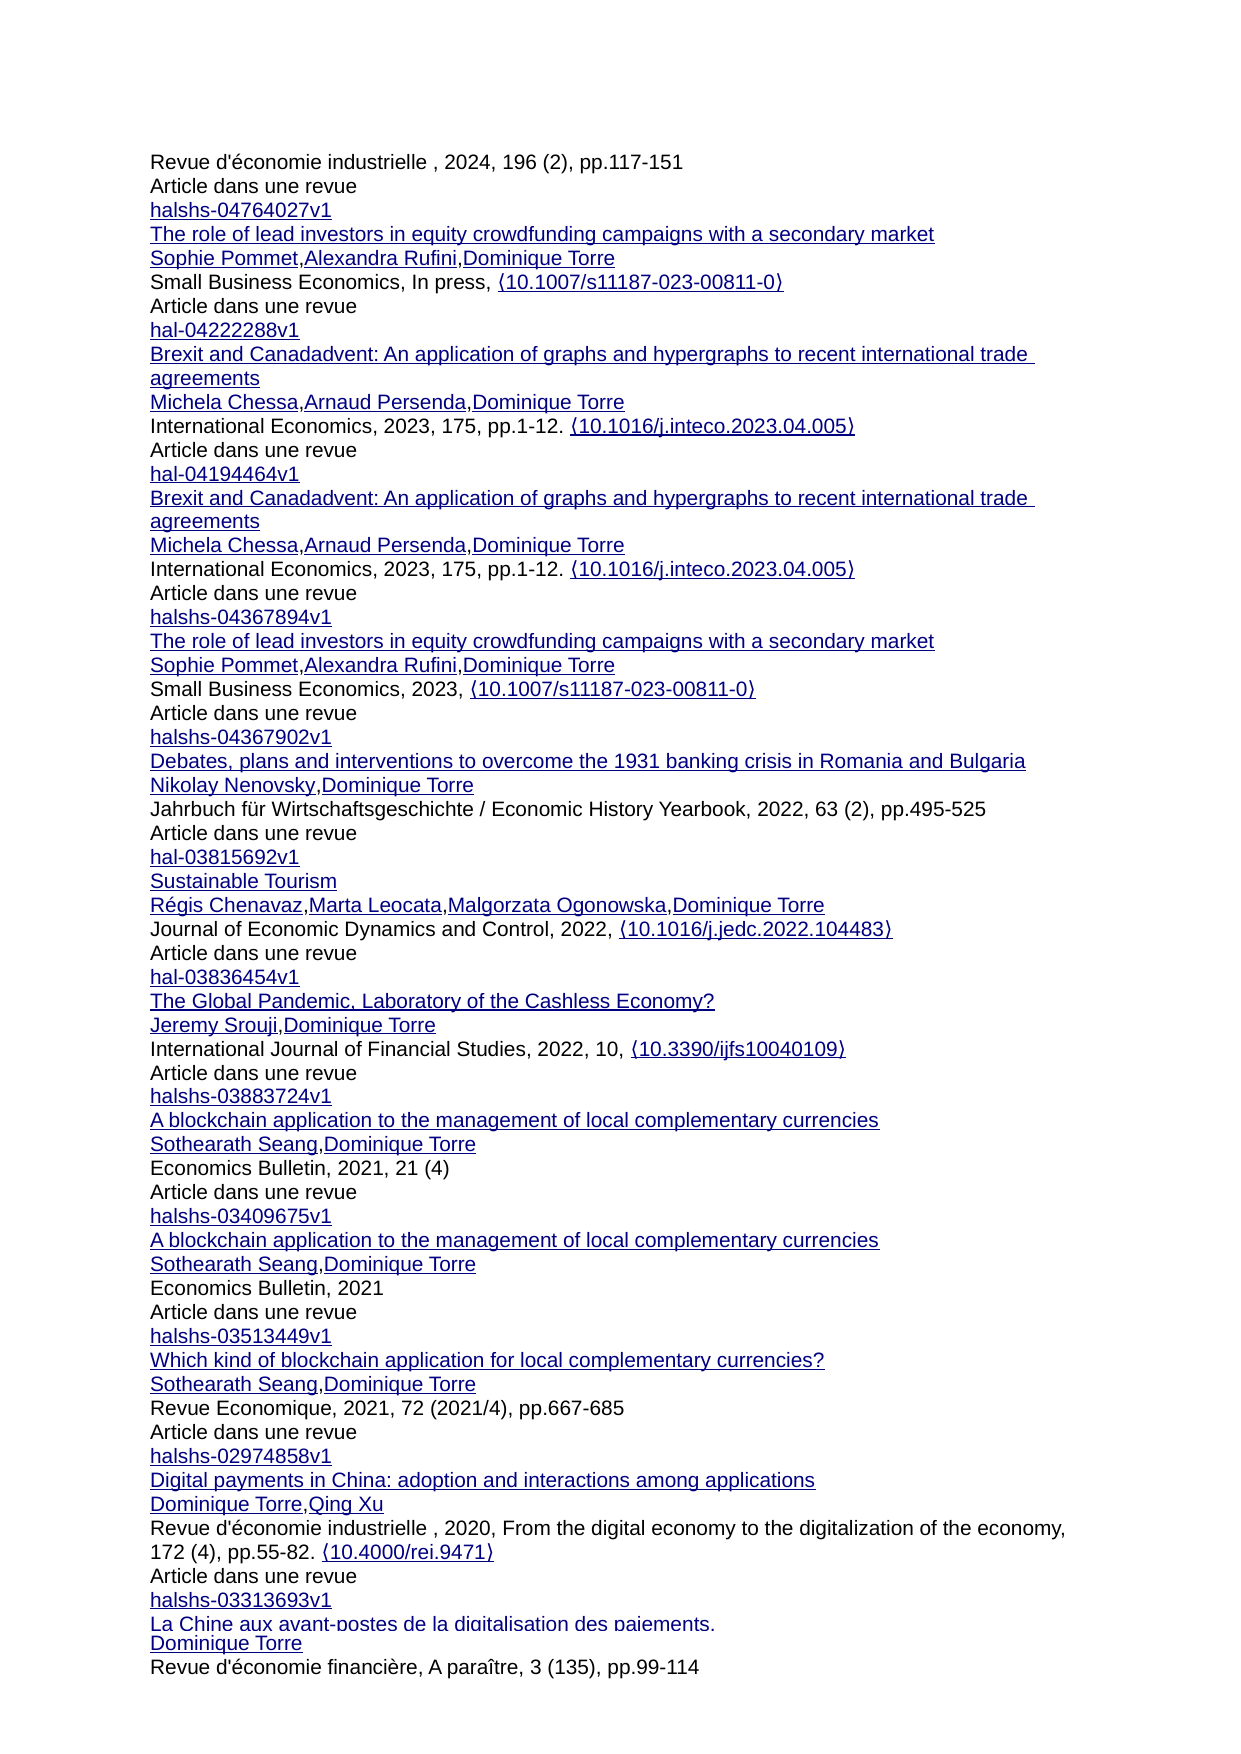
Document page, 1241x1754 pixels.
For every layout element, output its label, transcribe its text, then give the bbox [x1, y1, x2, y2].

table_cell Brexit and Canadadvent: An application of graphs and hypergraphs to recent international trade agreements Michela Chessa,Arnaud Persenda,Dominique Torre International Economics, 2023, 175, pp.1-12. ⟨10.1016/j.inteco.2023.04.005⟩ Article dans une revue halshs-04367894v1 [150, 485, 1090, 629]
table_cell Revue d'économie industrielle , 2024, 196 (2), pp.117-151 Article dans une revue halshs-04764027v1 [150, 150, 1090, 222]
table_cell Debates, plans and interventions to overcome the 1931 banking crisis in Romania and Bulgaria Nikolay Nenovsky,Dominique Torre Jahrbuch für Wirtschaftsgeschichte / Economic History Yearbook, 2022, 63 (2), pp.495-525 Article dans une revue hal-03815692v1 [150, 749, 1090, 869]
table_cell The role of lead investors in equity crowdfunding campaigns with a secondary market Sophie Pommet,Alexandra Rufini,Dominique Torre Small Business Economics, 2023, ⟨10.1007/s11187-023-00811-0⟩ Article dans une revue halshs-04367902v1 [150, 629, 1090, 749]
table_cell Digital payments in China: adoption and interactions among applications Dominique Torre,Qing Xu Revue d'économie industrielle , 2020, From the digital economy to the digitalization of the economy, 172 (4), pp.55-82. ⟨10.4000/rei.9471⟩ Article dans une revue halshs-03313693v1 [150, 1468, 1090, 1611]
table_cell Sustainable Tourism Régis Chenavaz,Marta Leocata,Malgorzata Ogonowska,Dominique Torre Journal of Economic Dynamics and Control, 2022, ⟨10.1016/j.jedc.2022.104483⟩ Article dans une revue hal-03836454v1 [150, 869, 1090, 988]
table_cell A blockchain application to the management of local complementary currencies Sothearath Seang,Dominique Torre Economics Bulletin, 2021, 21 (4) Article dans une revue halshs-03409675v1 [150, 1108, 1090, 1228]
table_cell Which kind of blockchain application for local complementary currencies? Sothearath Seang,Dominique Torre Revue Economique, 2021, 72 (2021/4), pp.667-685 Article dans une revue halshs-02974858v1 [150, 1348, 1090, 1468]
table_cell A blockchain application to the management of local complementary currencies Sothearath Seang,Dominique Torre Economics Bulletin, 2021 Article dans une revue halshs-03513449v1 [150, 1228, 1090, 1348]
table_cell La Chine aux avant-postes de la digitalisation des paiements. Dominique Torre Revue d'économie financière, A paraître, 3 (135), pp.99-114 [150, 1611, 1090, 1679]
table_cell Brexit and Canadadvent: An application of graphs and hypergraphs to recent international trade agreements Michela Chessa,Arnaud Persenda,Dominique Torre International Economics, 2023, 175, pp.1-12. ⟨10.1016/j.inteco.2023.04.005⟩ Article dans une revue hal-04194464v1 [150, 342, 1090, 485]
table_cell The role of lead investors in equity crowdfunding campaigns with a secondary market Sophie Pommet,Alexandra Rufini,Dominique Torre Small Business Economics, In press, ⟨10.1007/s11187-023-00811-0⟩ Article dans une revue hal-04222288v1 [150, 222, 1090, 342]
table_cell The Global Pandemic, Laboratory of the Cashless Economy? Jeremy Srouji,Dominique Torre International Journal of Financial Studies, 2022, 10, ⟨10.3390/ijfs10040109⟩ Article dans une revue halshs-03883724v1 [150, 989, 1090, 1108]
